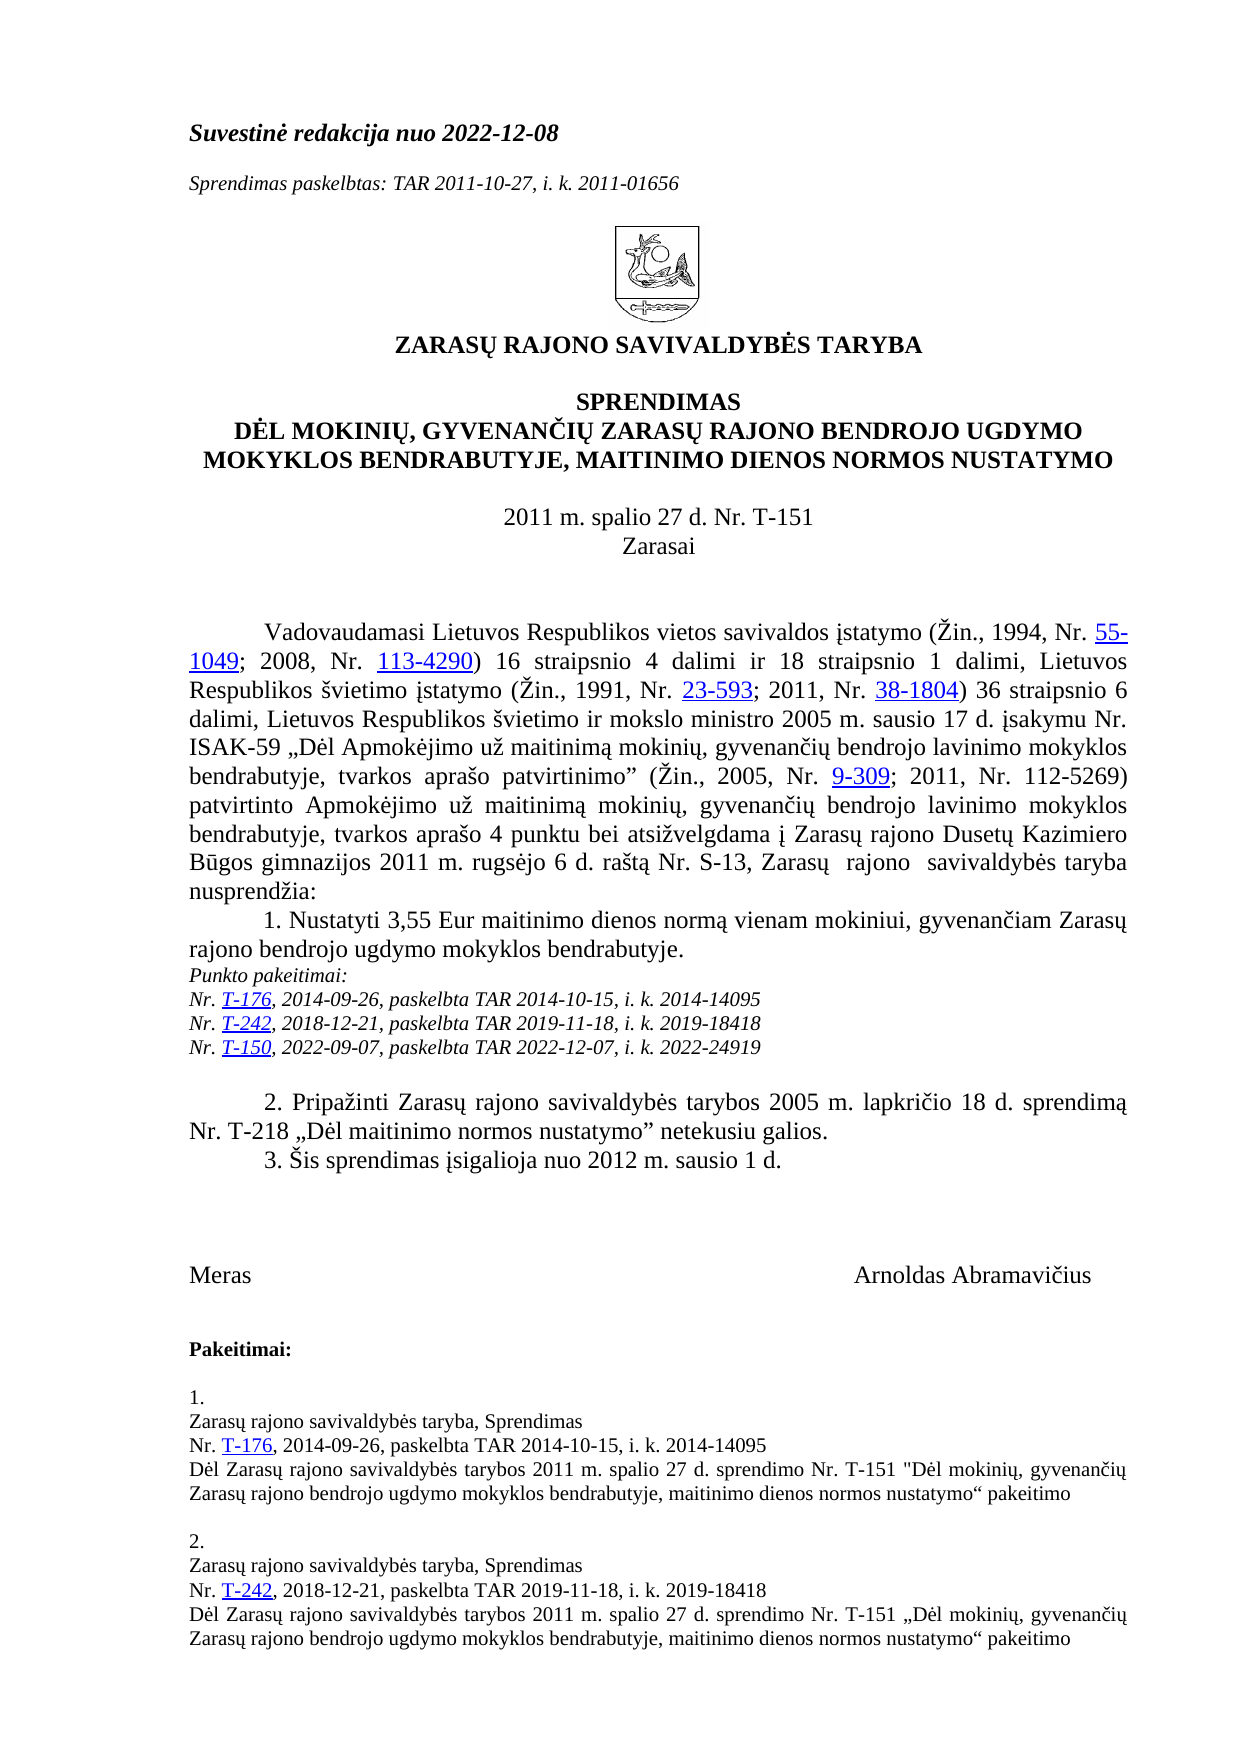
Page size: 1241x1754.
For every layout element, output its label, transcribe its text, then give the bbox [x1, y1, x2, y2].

text Dėl Zarasų rajono savivaldybės tarybos 2011 m. spalio 27 d. sprendimo Nr. T-151 "Dėl mokinių, gyvenančių Zarasų rajono bendrojo ugdymo mokyklos bendrabutyje, maitinimo dienos normos nustatymo“ pakeitimo [189, 1457, 1128, 1505]
subtitle Zarasai [189, 531, 1128, 560]
text Nr. T-242, 2018-12-21, paskelbta TAR 2019-11-18, i. k. 2019-18418 [189, 1011, 1128, 1035]
text Nr. T-150, 2022-09-07, paskelbta TAR 2022-12-07, i. k. 2022-24919 [189, 1035, 1128, 1059]
text Pakeitimai: [189, 1337, 1128, 1361]
text 2. Pripažinti Zarasų rajono savivaldybės tarybos 2005 m. lapkričio 18 d. sprendimą Nr. T-218 „Dėl maitinimo normos nustatymo” netekusiu galios. [189, 1087, 1128, 1145]
text Meras Arnoldas Abramavičius [189, 1260, 1128, 1289]
text Vadovaudamasi Lietuvos Respublikos vietos savivaldos įstatymo (Žin., 1994, Nr. 55-1049; 2008, Nr. 113-4290) 16 straipsnio 4 dalimi ir 18 straipsnio 1 dalimi, Lietuvos Respublikos švietimo įstatymo (Žin., 1991, Nr. 23-593; 2011, Nr. 38-1804) 36 straipsnio 6 dalimi, Lietuvos Respublikos švietimo ir mokslo ministro 2005 m. sausio 17 d. įsakymu Nr. ISAK-59 „Dėl Apmokėjimo už maitinimą mokinių, gyvenančių bendrojo lavinimo mokyklos bendrabutyje, tvarkos aprašo patvirtinimo” (Žin., 2005, Nr. 9-309; 2011, Nr. 112-5269) patvirtinto Apmokėjimo už maitinimą mokinių, gyvenančių bendrojo lavinimo mokyklos bendrabutyje, tvarkos aprašo 4 punktu bei atsižvelgdama į Zarasų rajono Dusetų Kazimiero Būgos gimnazijos 2011 m. rugsėjo 6 d. raštą Nr. S-13, Zarasų rajono savivaldybės taryba nusprendžia: [189, 617, 1128, 905]
text 1. Nustatyti 3,55 Eur maitinimo dienos normą vienam mokiniui, gyvenančiam Zarasų rajono bendrojo ugdymo mokyklos bendrabutyje. [189, 905, 1128, 962]
text Dėl Zarasų rajono savivaldybės tarybos 2011 m. spalio 27 d. sprendimo Nr. T-151 „Dėl mokinių, gyvenančių Zarasų rajono bendrojo ugdymo mokyklos bendrabutyje, maitinimo dienos normos nustatymo“ pakeitimo [189, 1602, 1128, 1650]
text 3. Šis sprendimas įsigalioja nuo 2012 m. sausio 1 d. [189, 1145, 1128, 1174]
text Nr. T-176, 2014-09-26, paskelbta TAR 2014-10-15, i. k. 2014-14095 [189, 1433, 1128, 1457]
text Zarasų rajono savivaldybės taryba, Sprendimas [189, 1409, 1128, 1433]
text 2. [189, 1529, 1128, 1553]
text Nr. T-242, 2018-12-21, paskelbta TAR 2019-11-18, i. k. 2019-18418 [189, 1577, 1128, 1602]
text Zarasų rajono savivaldybės taryba, Sprendimas [189, 1553, 1128, 1577]
text zarasų rajono savivaldybės TARYBa [189, 330, 1128, 359]
text Punkto pakeitimai: [189, 962, 1128, 987]
text Sprendimas paskelbtas: TAR 2011-10-27, i. k. 2011-01656 [189, 171, 1128, 195]
text Nr. T-176, 2014-09-26, paskelbta TAR 2014-10-15, i. k. 2014-14095 [189, 987, 1128, 1011]
text 1. [189, 1385, 1128, 1409]
text 2011 m. spalio 27 d. Nr. T-151 [189, 502, 1128, 531]
text SPRENDIMAS [189, 387, 1128, 416]
text DĖL MOKINIŲ, GYVENANČIŲ ZARASŲ RAJONO BENDROJO UGDYMO MOKYKLOS BENDRABUTYJE, MAITINIMO DIENOS NORMOS NUSTATYMO [189, 416, 1128, 474]
text Suvestinė redakcija nuo 2022-12-08 [189, 118, 1128, 147]
